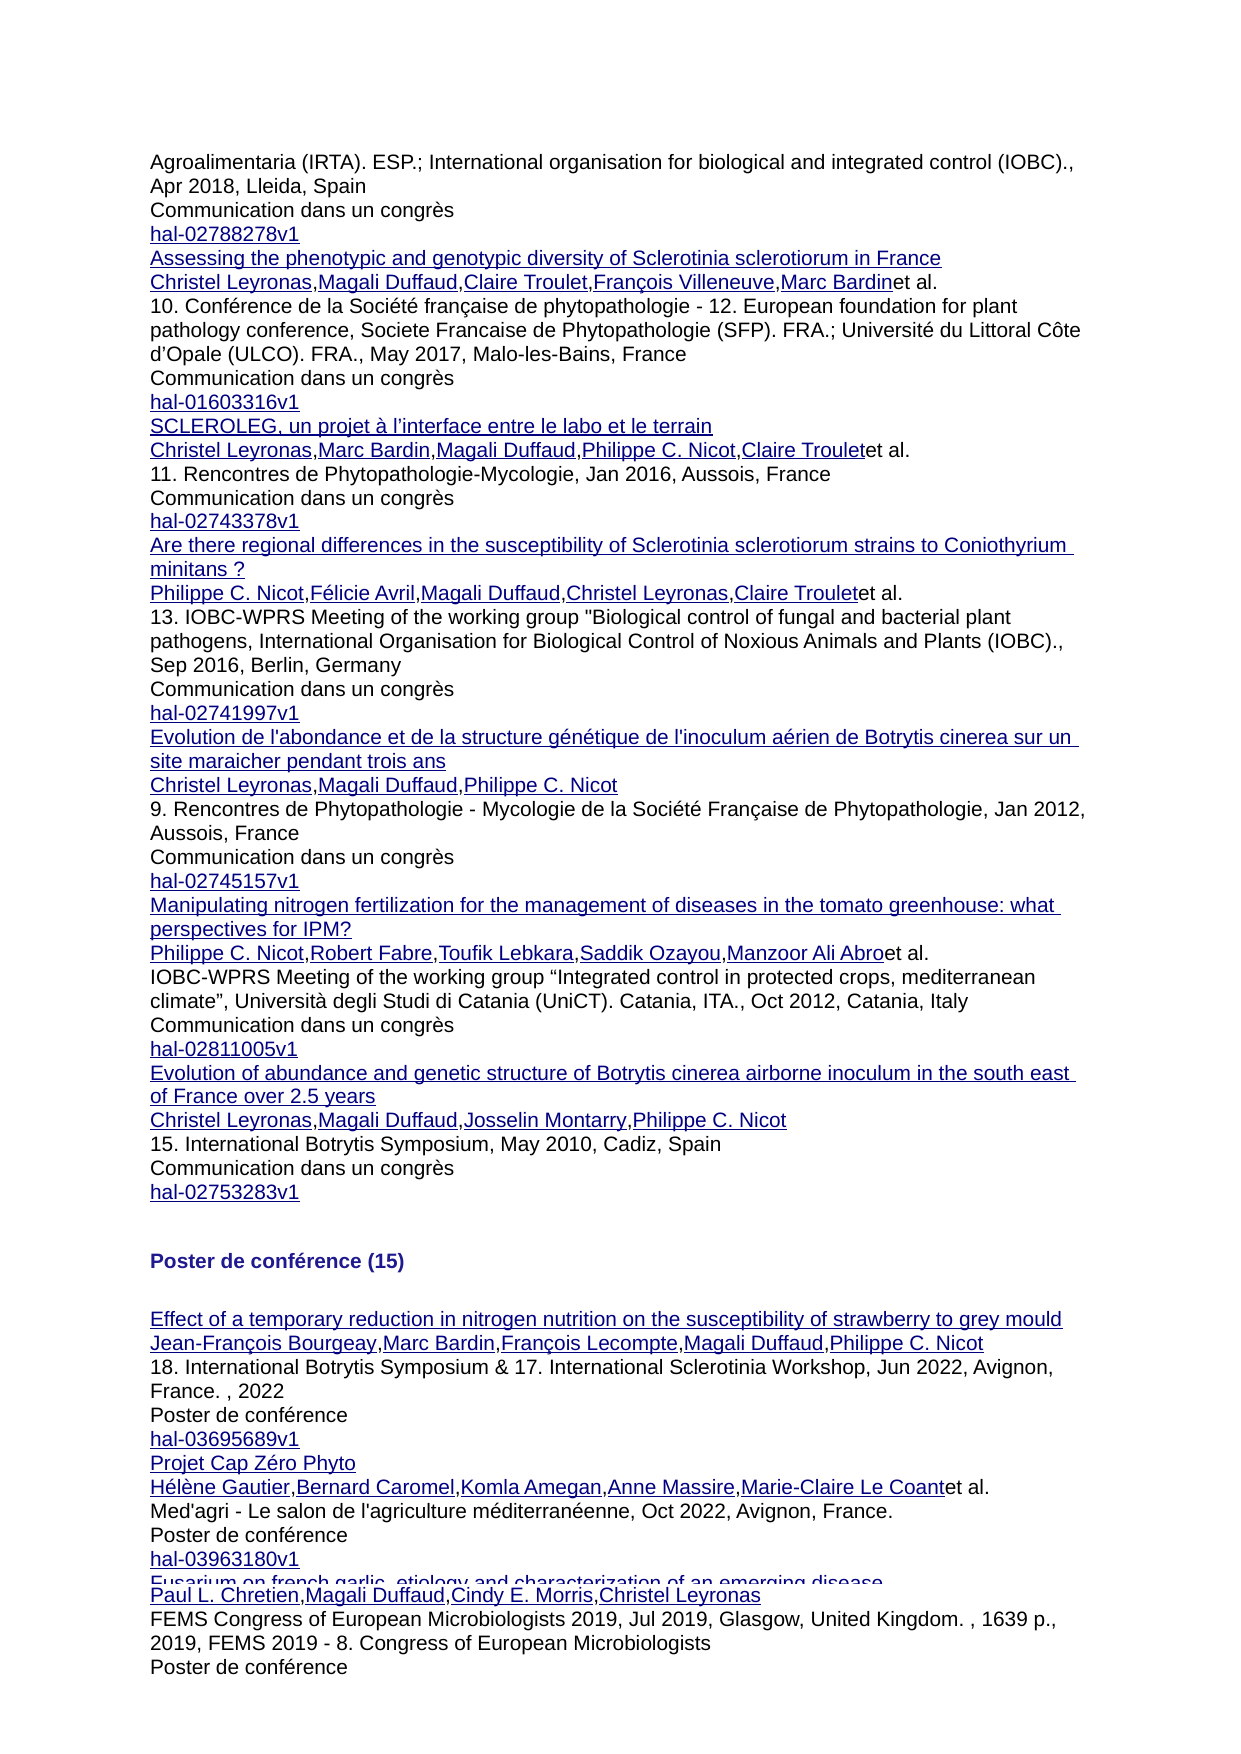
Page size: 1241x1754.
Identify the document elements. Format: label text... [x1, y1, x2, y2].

table_cell Manipulating nitrogen fertilization for the management of diseases in the tomato greenhouse: what perspectives for IPM? Philippe C. Nicot,Robert Fabre,Toufik Lebkara,Saddik Ozayou,Manzoor Ali Abroet al. IOBC-WPRS Meeting of the working group “Integrated control in protected crops, mediterranean climate”, Università degli Studi di Catania (UniCT). Catania, ITA., Oct 2012, Catania, Italy Communication dans un congrès hal-02811005v1 [150, 893, 1090, 1060]
table_cell Evolution de l'abondance et de la structure génétique de l'inoculum aérien de Botrytis cinerea sur un site maraicher pendant trois ans Christel Leyronas,Magali Duffaud,Philippe C. Nicot 9. Rencontres de Phytopathologie - Mycologie de la Société Française de Phytopathologie, Jan 2012, Aussois, France Communication dans un congrès hal-02745157v1 [150, 725, 1090, 893]
table_cell Evolution of abundance and genetic structure of Botrytis cinerea airborne inoculum in the south east of France over 2.5 years Christel Leyronas,Magali Duffaud,Josselin Montarry,Philippe C. Nicot 15. International Botrytis Symposium, May 2010, Cadiz, Spain Communication dans un congrès hal-02753283v1 [150, 1060, 1090, 1204]
table_cell Can sclerotium size of Sclerotinia sclerotiorum be used as a predictor of susceptibility to Coniothyrium minitans? Philippe C. Nicot,Christine Roy,Magali Duffaud,François Villeneuve,Marc Bardin 15. IOBC-WPRS meeting of the working group "Biocontrol products: From lab testing to product development", Universitat de Lleida (UdL). ESP.; Instituto de Investigación y Tecnología Agroalimentaria (IRTA). ESP.; International organisation for biological and integrated control (IOBC)., Apr 2018, Lleida, Spain Communication dans un congrès hal-02788278v1 [150, 150, 1090, 246]
table_cell SCLEROLEG, un projet à l’interface entre le labo et le terrain Christel Leyronas,Marc Bardin,Magali Duffaud,Philippe C. Nicot,Claire Trouletet al. 11. Rencontres de Phytopathologie-Mycologie, Jan 2016, Aussois, France Communication dans un congrès hal-02743378v1 [150, 414, 1090, 533]
table_header Effect of a temporary reduction in nitrogen nutrition on the susceptibility of strawberry to grey mould Jean-François Bourgeay,Marc Bardin,François Lecompte,Magali Duffaud,Philippe C. Nicot 18. International Botrytis Symposium & 17. International Sclerotinia Workshop, Jun 2022, Avignon, France. , 2022 Poster de conférence hal-03695689v1 [150, 1307, 1090, 1451]
table_cell Projet Cap Zéro Phyto Hélène Gautier,Bernard Caromel,Komla Amegan,Anne Massire,Marie-Claire Le Coantet al. Med'agri - Le salon de l'agriculture méditerranéenne, Oct 2022, Avignon, France. Poster de conférence hal-03963180v1 [150, 1451, 1090, 1571]
table_cell Fusarium on french garlic, etiology and characterization of an emerging disease Paul L. Chretien,Magali Duffaud,Cindy E. Morris,Christel Leyronas FEMS Congress of European Microbiologists 2019, Jul 2019, Glasgow, United Kingdom. , 1639 p., 2019, FEMS 2019 - 8. Congress of European Microbiologists Poster de conférence [150, 1571, 1090, 1679]
table_cell Are there regional differences in the susceptibility of Sclerotinia sclerotiorum strains to Coniothyrium minitans ? Philippe C. Nicot,Félicie Avril,Magali Duffaud,Christel Leyronas,Claire Trouletet al. 13. IOBC-WPRS Meeting of the working group "Biological control of fungal and bacterial plant pathogens, International Organisation for Biological Control of Noxious Animals and Plants (IOBC)., Sep 2016, Berlin, Germany Communication dans un congrès hal-02741997v1 [150, 533, 1090, 725]
table_cell Assessing the phenotypic and genotypic diversity of Sclerotinia sclerotiorum in France Christel Leyronas,Magali Duffaud,Claire Troulet,François Villeneuve,Marc Bardinet al. 10. Conférence de la Société française de phytopathologie - 12. European foundation for plant pathology conference, Societe Francaise de Phytopathologie (SFP). FRA.; Université du Littoral Côte d’Opale (ULCO). FRA., May 2017, Malo-les-Bains, France Communication dans un congrès hal-01603316v1 [150, 246, 1090, 413]
subtitle Poster de conférence (15) [150, 1249, 1090, 1273]
